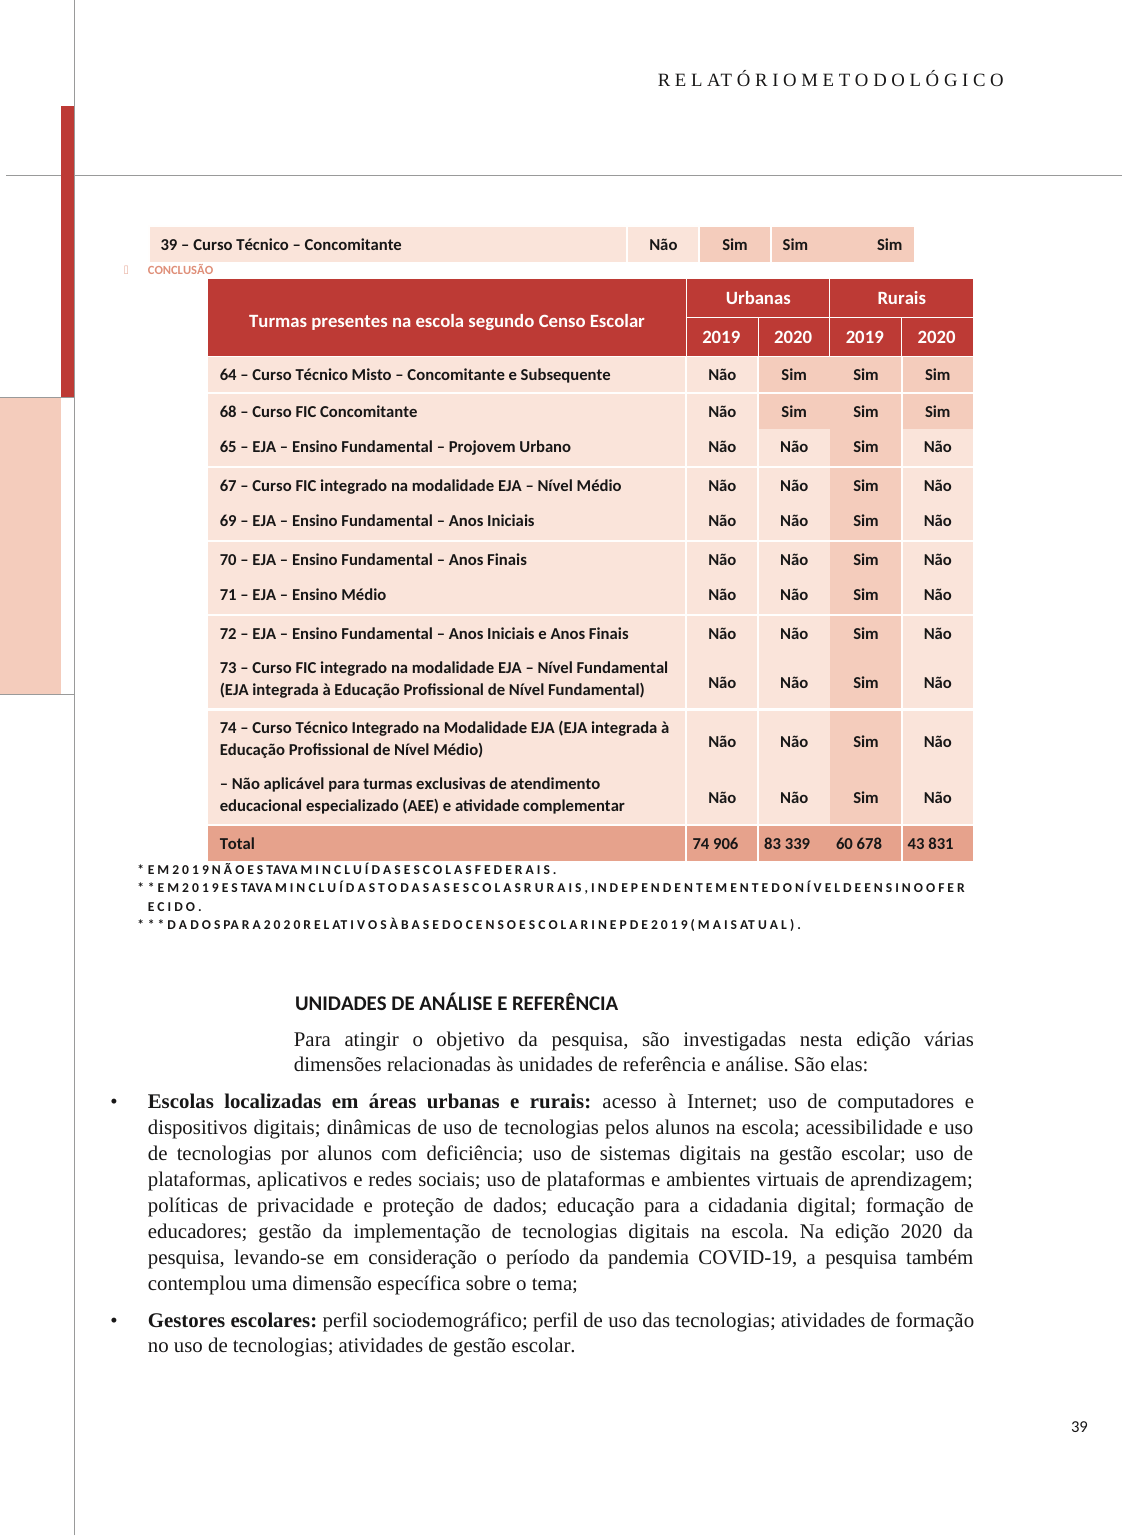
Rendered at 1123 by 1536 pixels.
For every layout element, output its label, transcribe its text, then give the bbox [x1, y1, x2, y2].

table_cell Não [759, 711, 830, 766]
table_cell Não [759, 651, 830, 708]
table_cell Sim [830, 357, 901, 392]
table_cell Não [903, 503, 973, 540]
table_cell 2020 [902, 318, 973, 356]
table_cell Não [903, 577, 973, 614]
table_cell Não [759, 616, 830, 651]
table_cell Sim [830, 542, 901, 577]
table_cell Total [208, 826, 685, 861]
table_cell Sim [830, 503, 901, 540]
table_cell 39 – Curso Técnico – Concomitante [150, 227, 626, 262]
table_cell 43 831 [903, 826, 973, 861]
table_cell Não [687, 394, 757, 429]
table_header Rurais [830, 279, 973, 317]
table_cell 74 906 [687, 826, 757, 861]
table_cell Sim [830, 616, 901, 651]
table_cell Não [759, 468, 830, 503]
table_cell Não [687, 429, 757, 466]
list * E M 2 0 1 9 E S TAVA M I N C L U Í D A S T O D A S A S E S C O L A S R U R A I S , I N D E P E N D E N T E M E N T E D O N Í V E L D E E N S I N O O F E R E C I D O . [137, 879, 975, 914]
table_cell Não [687, 616, 757, 651]
table_cell Não [759, 542, 830, 577]
table_cell Não [687, 577, 757, 614]
list E M 2 0 1 9 N Ã O E S TAVA M I N C L U Í D A S E S C O L A S F E D E R A I S . [137, 861, 975, 877]
table_cell Não [687, 542, 757, 577]
table_cell 2019 [687, 318, 758, 356]
table_cell Sim [830, 394, 901, 429]
table_cell Não [903, 616, 973, 651]
table_cell 69 – EJA – Ensino Fundamental – Anos Iniciais [208, 503, 685, 540]
table_cell Sim [830, 651, 901, 708]
table_cell Não [903, 711, 973, 766]
table_header Turmas presentes na escola segundo Censo Escolar [208, 279, 686, 356]
table_cell Não [903, 542, 973, 577]
table_cell Não [759, 766, 830, 824]
table_cell Sim [700, 227, 770, 262]
table_cell 70 – EJA – Ensino Fundamental – Anos Finais [208, 542, 685, 577]
list Escolas localizadas em áreas urbanas e rurais: acesso à Internet; uso de computadores e dispositivos digitais; dinâmicas de uso de tecnologias pelos alunos na escola; acessibilidade e uso de tecnologias por alunos com deficiência; uso de sistemas digitais na gestão escolar; uso de plataformas, aplicativos e redes sociais; uso de plataformas e ambientes virtuais de aprendizagem; políticas de privacidade e proteção de dados; educação para a cidadania digital; formação de educadores; gestão da implementação de tecnologias digitais na escola. Na edição 2020 da pesquisa, levando-se em consideração o período da pandemia COVID-19, a pesquisa também contemplou uma dimensão específica sobre o tema; [110, 1089, 975, 1295]
table_cell 74 – Curso Técnico Integrado na Modalidade EJA (EJA integrada à Educação Profissional de Nível Médio) [208, 711, 685, 766]
table_cell Não [759, 503, 830, 540]
table_cell Não [903, 766, 973, 824]
table_cell Sim [903, 394, 973, 429]
table_cell Não [687, 468, 757, 503]
table_cell 64 – Curso Técnico Misto – Concomitante e Subsequente [208, 357, 685, 392]
table_cell 71 – EJA – Ensino Médio [208, 577, 685, 614]
table_cell Sim [903, 357, 973, 392]
table_cell 67 – Curso FIC integrado na modalidade EJA – Nível Médio [208, 468, 685, 503]
table_cell Sim [830, 577, 901, 614]
table_cell Sim [830, 766, 901, 824]
table_cell Não [628, 227, 698, 262]
table_cell Sim [759, 357, 830, 392]
table_cell Não [759, 429, 830, 466]
table_cell Não [903, 651, 973, 708]
table_cell 60 678 [830, 826, 901, 861]
table_cell 2020 [759, 318, 829, 356]
table_cell Não [687, 711, 757, 766]
table_cell Não [903, 429, 973, 466]
list * * D A D O S PA R A 2 0 2 0 R E L AT I V O S À B A S E D O C E N S O E S C O L A R I N E P D E 2 0 1 9 ( M A I S AT U A L ) . [137, 916, 975, 933]
table_cell Não [759, 577, 830, 614]
table_cell 68 – Curso FIC Concomitante [208, 394, 685, 429]
list CONCLUSÃO [124, 262, 975, 277]
table_cell Sim [830, 468, 901, 503]
table_cell – Não aplicável para turmas exclusivas de atendimento educacional especializado (AEE) e atividade complementar [208, 766, 685, 824]
table_cell 2019 [830, 318, 901, 356]
table_cell 73 – Curso FIC integrado na modalidade EJA – Nível Fundamental (EJA integrada à Educação Profissional de Nível Fundamental) [208, 651, 685, 708]
table_cell Não [687, 651, 757, 708]
table_cell 65 – EJA – Ensino Fundamental – Projovem Urbano [208, 429, 685, 466]
table_header Urbanas [687, 279, 829, 317]
subtitle UNIDADES DE ANÁLISE E REFERÊNCIA [295, 990, 975, 1015]
table_cell Não [687, 766, 757, 824]
table_cell 83 339 [759, 826, 830, 861]
table_cell 72 – EJA – Ensino Fundamental – Anos Iniciais e Anos Finais [208, 616, 685, 651]
table_cell Não [687, 503, 757, 540]
table_cell Sim Sim [772, 227, 914, 262]
table_cell Sim [830, 429, 901, 466]
list Gestores escolares: perfil sociodemográfico; perfil de uso das tecnologias; atividades de formação no uso de tecnologias; atividades de gestão escolar. [110, 1307, 975, 1357]
table_cell Não [687, 357, 757, 392]
table_cell Sim [759, 394, 830, 429]
text Para atingir o objetivo da pesquisa, são investigadas nesta edição várias dimensões relacionadas às unidades de referência e análise. São elas: [294, 1026, 975, 1076]
table_cell Sim [830, 711, 901, 766]
table_cell Não [903, 468, 973, 503]
